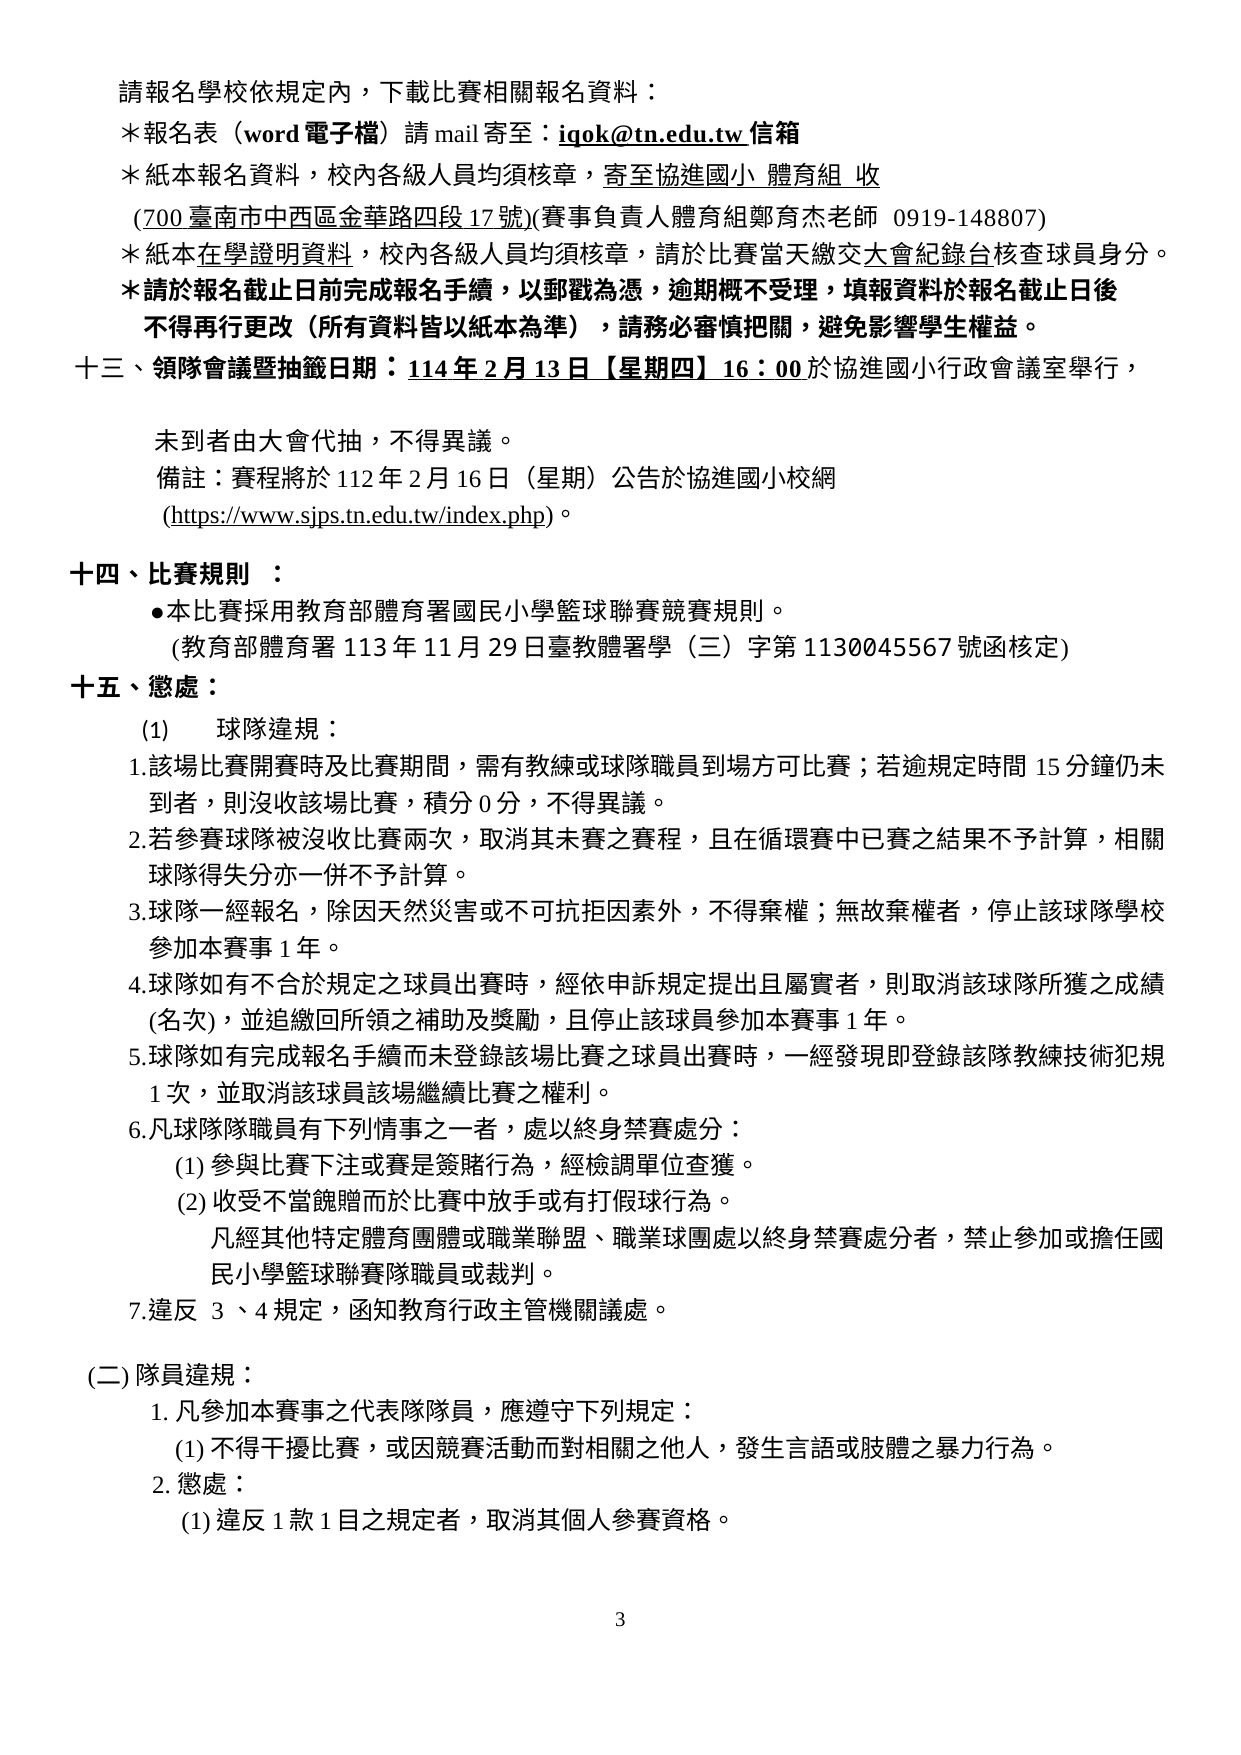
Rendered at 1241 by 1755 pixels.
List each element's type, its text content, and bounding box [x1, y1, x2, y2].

text ＊報名表（word電子檔）請mail寄至：iqok@tn.edu.tw信箱 [75, 109, 1165, 151]
text 1. 凡參加本賽事之代表隊隊員，應遵守下列規定： [75, 1392, 1165, 1428]
text 不得再行更改（所有資料皆以紙本為準），請務必審慎把關，避免影響學生權益。 [75, 307, 1165, 343]
text 備註：賽程將於112年2月16日（星期）公告於協進國小校網 [75, 458, 1124, 494]
text ●本比賽採用教育部體育署國民小學籃球聯賽競賽規則。 [75, 591, 1165, 627]
text (1) 參與比賽下注或賽是簽賭行為，經檢調單位查獲。 [75, 1146, 1165, 1182]
text (2) 收受不當餽贈而於比賽中放手或有打假球行為。 [158, 1182, 1165, 1218]
text 2. 懲處： [46, 1464, 1165, 1501]
text 十五、懲處： [75, 663, 1165, 705]
text 十三、領隊會議暨抽籤日期：114年2月13日【星期四】16：00於協進國小行政會議室舉行， [16, 343, 1124, 422]
list 球隊如有完成報名手續而未登錄該場比賽之球員出賽時，一經發現即登錄該隊教練技術犯規1次，並取消該球員該場繼續比賽之權利。 [128, 1037, 1165, 1109]
list 該場比賽開賽時及比賽期間，需有教練或球隊職員到場方可比賽；若逾規定時間15分鐘仍未到者，則沒收該場比賽，積分0分，不得異議。 [128, 747, 1165, 819]
text 十四、比賽規則 ： [33, 555, 1124, 591]
text ＊紙本在學證明資料，校內各級人員均須核章，請於比賽當天繳交大會紀錄台核查球員身分。 [75, 234, 1165, 271]
list 球隊一經報名，除因天然災害或不可抗拒因素外，不得棄權；無故棄權者，停止該球隊學校參加本賽事1年。 [128, 892, 1165, 964]
text 凡經其他特定體育團體或職業聯盟、職業球團處以終身禁賽處分者，禁止參加或擔任國民小學籃球聯賽隊職員或裁判。 [210, 1218, 1165, 1291]
list 若參賽球隊被沒收比賽兩次，取消其未賽之賽程，且在循環賽中已賽之結果不予計算，相關球隊得失分亦一併不予計算。 [128, 819, 1165, 892]
list 違反 3 、4 規定，函知教育行政主管機關議處。 [128, 1291, 1165, 1327]
text (700臺南市中西區金華路四段17號)(賽事負責人體育組鄭育杰老師 0919-148807) [75, 193, 1165, 234]
list 球隊如有不合於規定之球員出賽時，經依申訴規定提出且屬實者，則取消該球隊所獲之成績 (名次)，並追繳回所領之補助及獎勵，且停止該球員參加本賽事1年。 [128, 964, 1165, 1037]
text (1) 違反1款1目之規定者，取消其個人參賽資格。 [181, 1501, 1165, 1537]
text 未到者由大會代抽，不得異議。 [16, 422, 1124, 458]
text 請報名學校依規定內，下載比賽相關報名資料： [75, 68, 1165, 109]
text ＊請於報名截止日前完成報名手續，以郵戳為憑，逾期概不受理，填報資料於報名截止日後 [75, 271, 1165, 307]
list 球隊違規： [141, 705, 1165, 747]
text ＊紙本報名資料，校內各級人員均須核章，寄至協進國小 體育組 收 [75, 151, 1165, 193]
text (1) 不得干擾比賽，或因競賽活動而對相關之他人，發生言語或肢體之暴力行為。 [75, 1428, 1165, 1464]
list 凡球隊隊職員有下列情事之一者，處以終身禁賽處分： [128, 1109, 1165, 1146]
text (教育部體育署113年11月29日臺教體署學（三）字第1130045567號函核定) [33, 627, 1124, 663]
text (https://www.sjps.tn.edu.tw/index.php)。 [75, 494, 1124, 531]
text (二) 隊員違規： [75, 1356, 1165, 1392]
